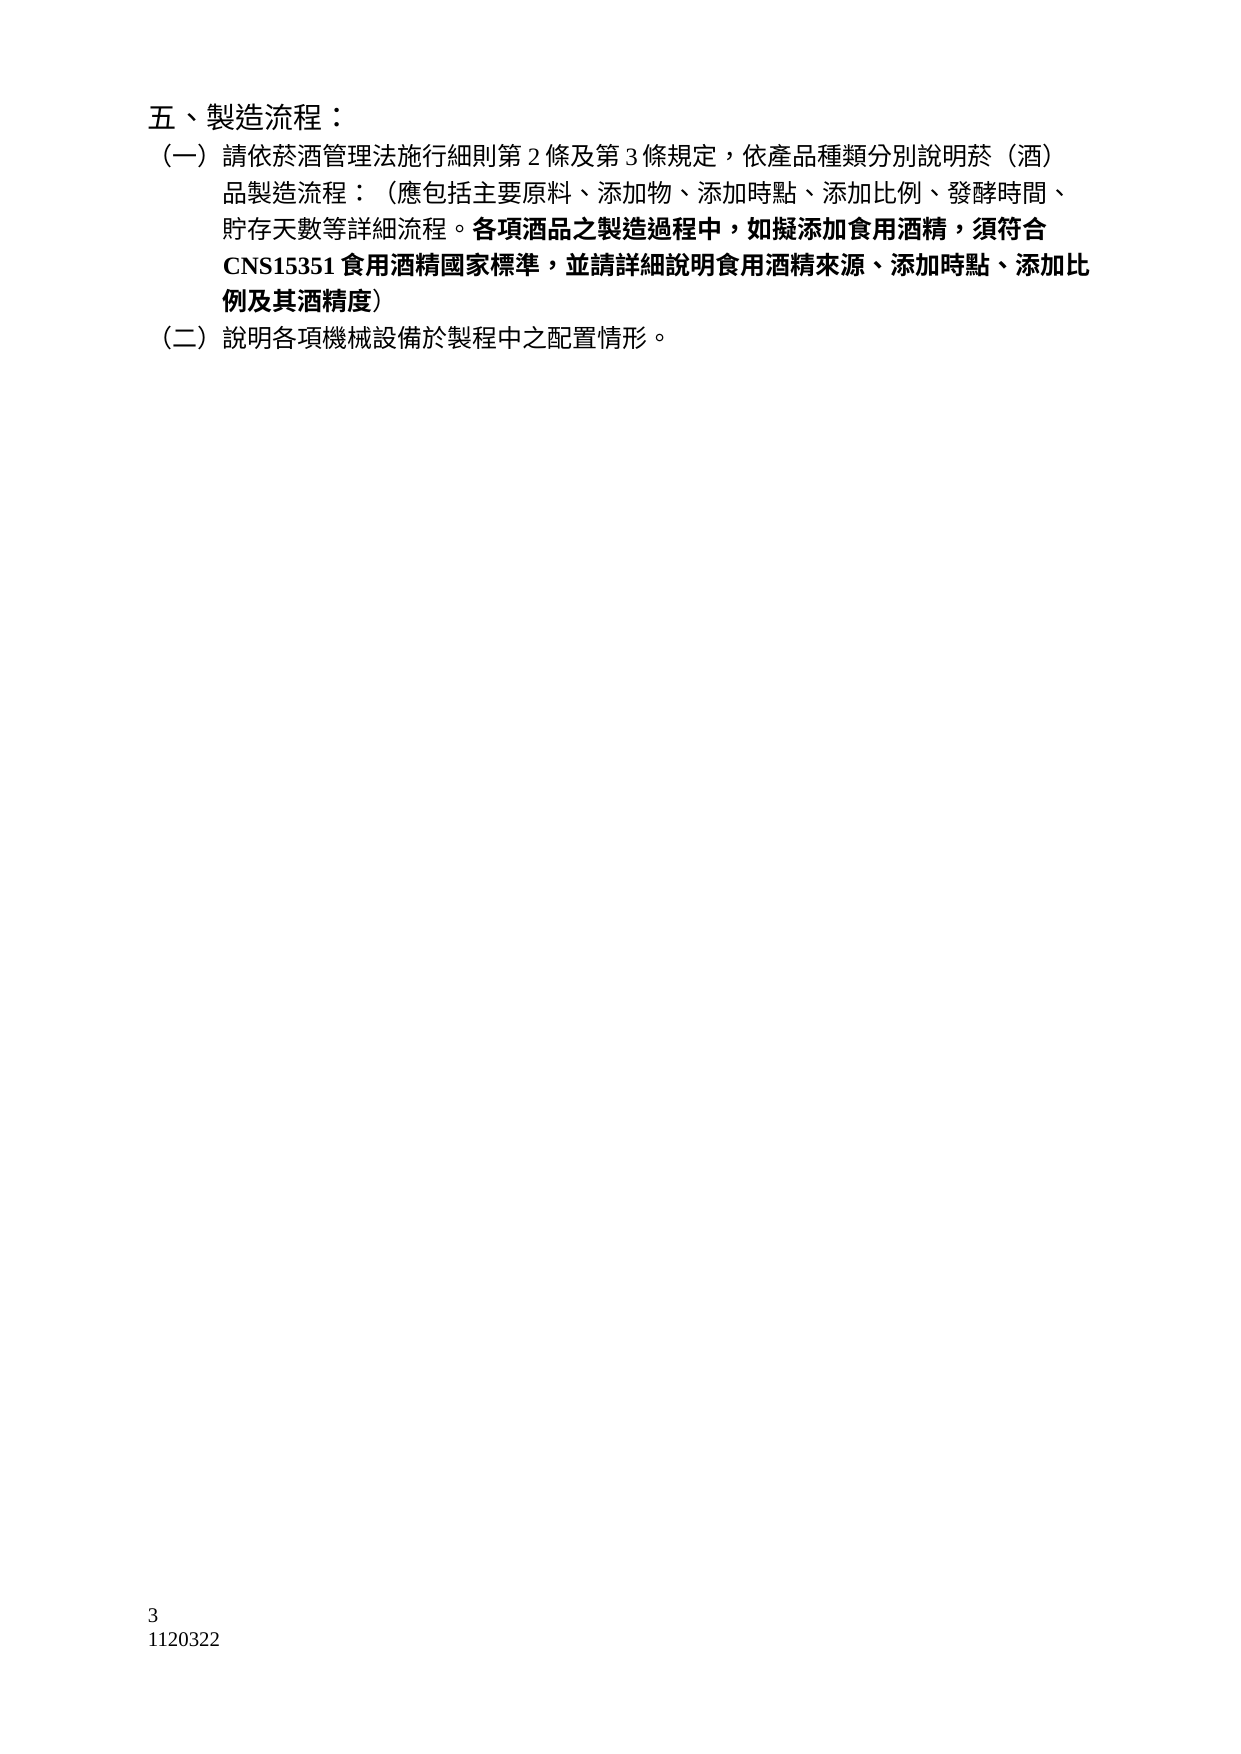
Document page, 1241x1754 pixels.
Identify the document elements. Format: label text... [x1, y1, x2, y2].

text 五、製造流程： [148, 94, 1092, 137]
text （一）請依菸酒管理法施行細則第2條及第3條規定，依產品種類分別說明菸（酒）品製造流程：（應包括主要原料、添加物、添加時點、添加比例、發酵時間、貯存天數等詳細流程。各項酒品之製造過程中，如擬添加食用酒精，須符合CNS15351食用酒精國家標準，並請詳細說明食用酒精來源、添加時點、添加比例及其酒精度） [148, 137, 1092, 318]
text （二）說明各項機械設備於製程中之配置情形。 [148, 318, 1092, 354]
